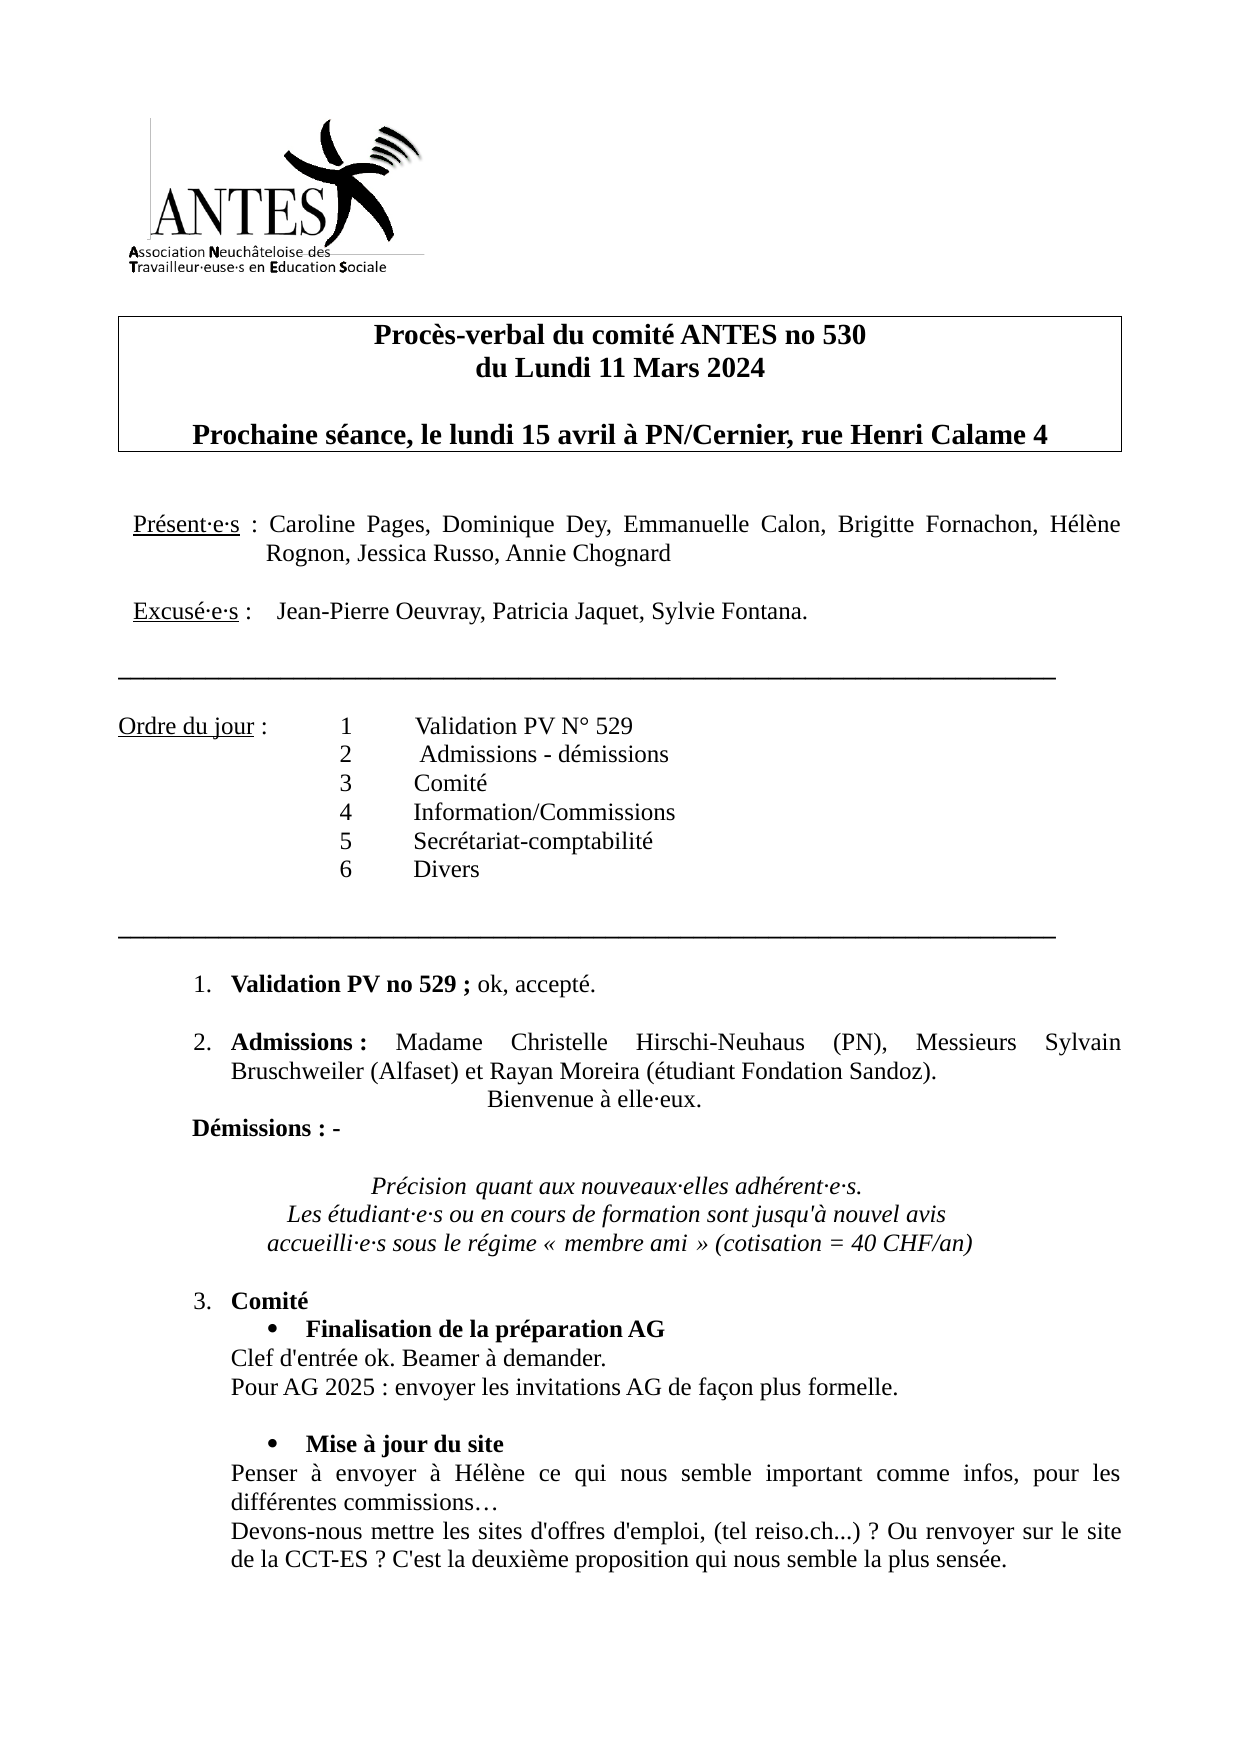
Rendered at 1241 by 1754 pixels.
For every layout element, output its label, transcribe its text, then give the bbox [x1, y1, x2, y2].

list Devons-nous mettre les sites d'offres d'emploi, (tel reiso.ch...) ? Ou renvoyer sur le site de la CCT-ES ? C'est la deuxième proposition qui nous semble la plus sensée. [231, 1516, 1122, 1573]
list Finalisation de la préparation AG [268, 1314, 1122, 1343]
text ___________________________________________________________________________ [118, 653, 1122, 682]
list Les étudiant∙e∙s ou en cours de formation sont jusqu'à nouvel avis [118, 1199, 1122, 1228]
list Comité [193, 1286, 1122, 1314]
text Présent∙e∙s : Caroline Pages, Dominique Dey, Emmanuelle Calon, Brigitte Fornachon, Hélène Rognon, Jessica Russo, Annie Chognard [133, 509, 1122, 567]
text du Lundi 11 Mars 2024 [119, 349, 1121, 384]
list Mise à jour du site [268, 1429, 1122, 1458]
list Admissions : Madame Christelle Hirschi-Neuhaus (PN), Messieurs Sylvain Bruschweiler (Alfaset) et Rayan Moreira (étudiant Fondation Sandoz). [193, 1027, 1122, 1084]
list accueilli∙e∙s sous le régime « membre ami » (cotisation = 40 CHF/an) [118, 1228, 1122, 1257]
list Précision quant aux nouveaux∙elles adhérent∙e∙s. [118, 1171, 1122, 1199]
text Prochaine séance, le lundi 15 avril à PN/Cernier, rue Henri Calame 4 [119, 416, 1121, 451]
text 3 Comité [339, 768, 1122, 797]
list Validation PV no 529 ; ok, accepté. [193, 969, 1122, 998]
text Procès-verbal du comité ANTES no 530 [119, 317, 1121, 349]
text Ordre du jour : 1 Validation PV N° 529 [118, 711, 1122, 739]
list Démissions : - [192, 1113, 1122, 1142]
list Clef d'entrée ok. Beamer à demander. [231, 1343, 1122, 1372]
text 2 Admissions - démissions [339, 739, 1122, 768]
text 5 Secrétariat-comptabilité [339, 826, 1122, 854]
text 6 Divers [339, 854, 1122, 883]
text 4 Information/Commissions [339, 797, 1122, 826]
list Bienvenue à elle∙eux. [487, 1084, 1122, 1113]
text Excusé∙e∙s : Jean-Pierre Oeuvray, Patricia Jaquet, Sylvie Fontana. [133, 596, 1122, 624]
text ___________________________________________________________________________ [118, 912, 1122, 941]
list Penser à envoyer à Hélène ce qui nous semble important comme infos, pour les différentes commissions… [231, 1458, 1122, 1516]
list Pour AG 2025 : envoyer les invitations AG de façon plus formelle. [231, 1372, 1122, 1401]
